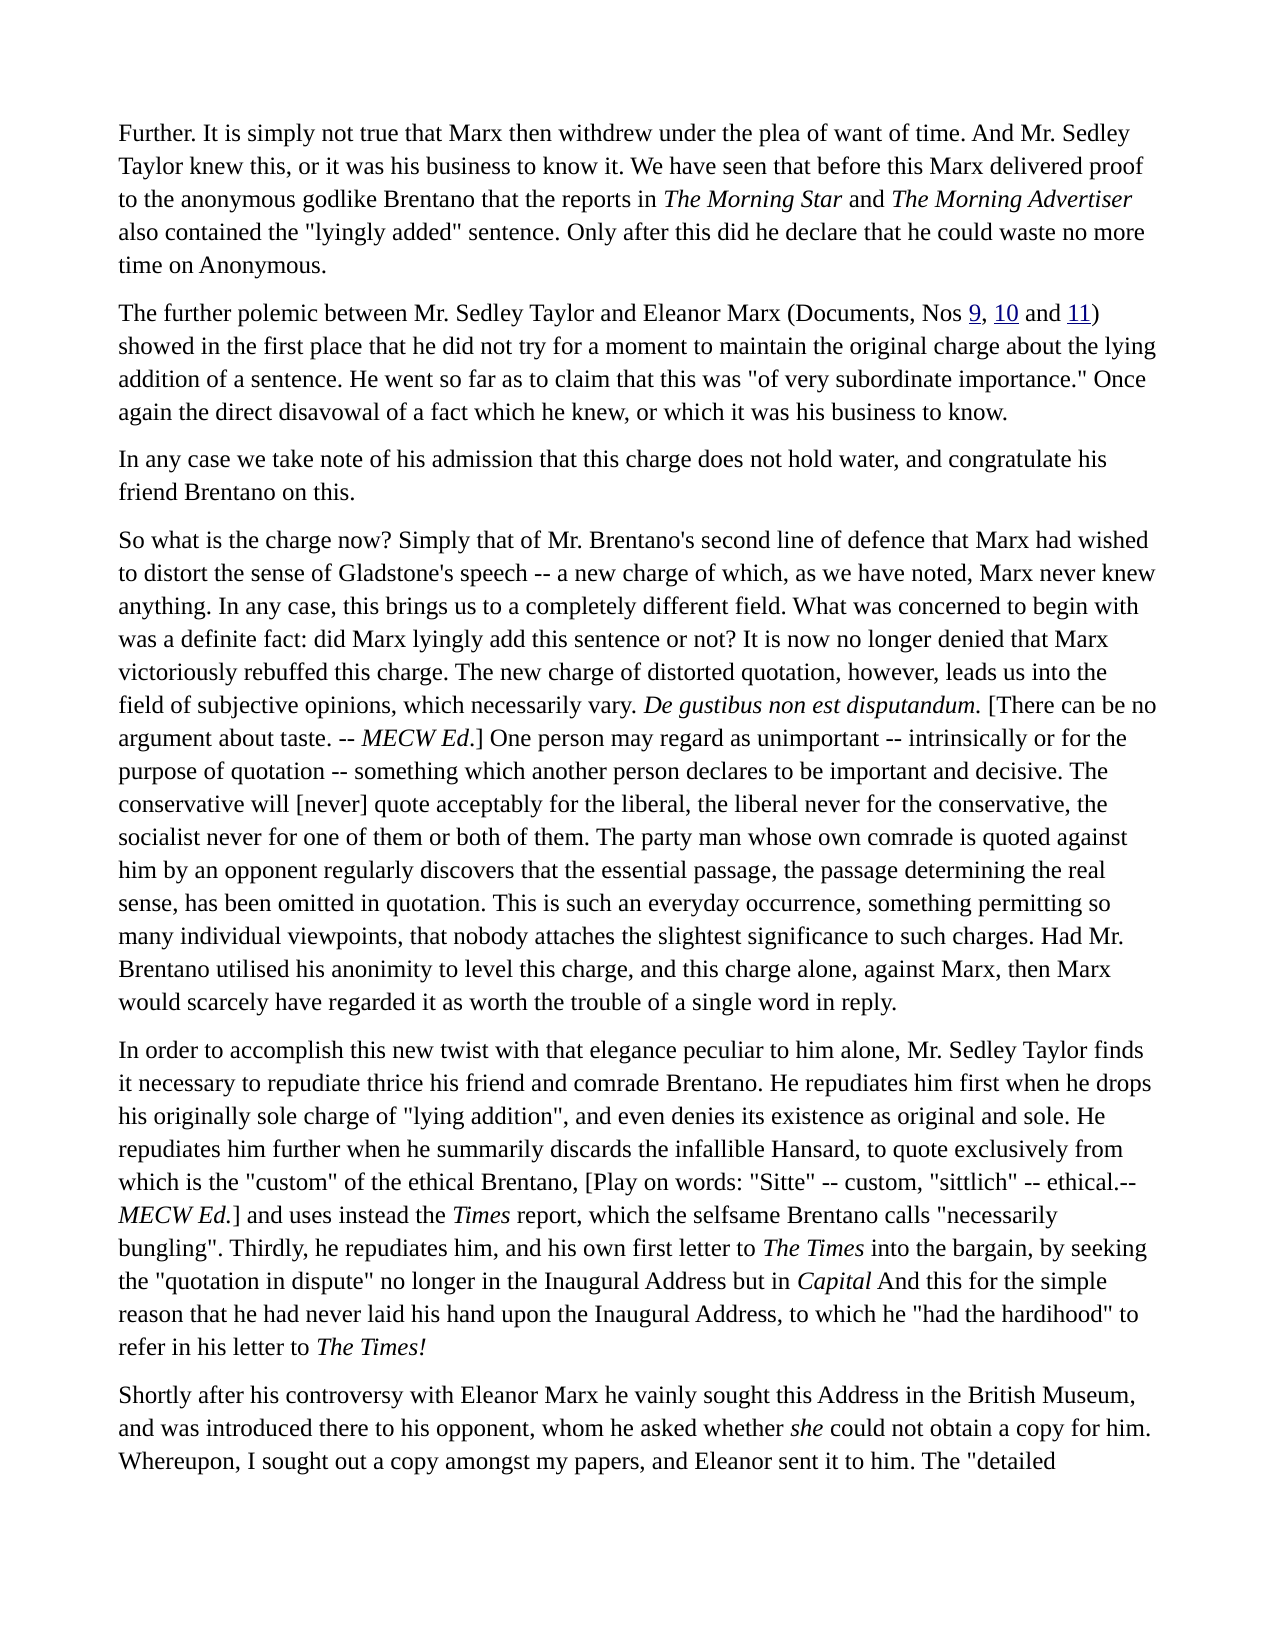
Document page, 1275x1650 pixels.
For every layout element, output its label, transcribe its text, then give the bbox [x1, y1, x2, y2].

text In order to accomplish this new twist with that elegance peculiar to him alone, Mr. Sedley Taylor finds it necessary to repudiate thrice his friend and comrade Brentano. He repudiates him first when he drops his originally sole charge of "lying addition", and even denies its existence as original and sole. He repudiates him further when he summarily discards the infallible Hansard, to quote exclusively from which is the "custom" of the ethical Brentano, [Play on words: "Sitte" -- custom, "sittlich" -- ethical.-- MECW Ed.] and uses instead the Times report, which the selfsame Brentano calls "necessarily bungling". Thirdly, he repudiates him, and his own first letter to The Times into the bargain, by seeking the "quotation in dispute" no longer in the Inaugural Address but in Capital And this for the simple reason that he had never laid his hand upon the Inaugural Address, to which he "had the hardihood" to refer in his letter to The Times! [118, 1035, 1157, 1361]
text Shortly after his controversy with Eleanor Marx he vainly sought this Address in the British Museum, and was introduced there to his opponent, whom he asked whether she could not obtain a copy for him. Whereupon, I sought out a copy amongst my papers, and Eleanor sent it to him. The "detailed [118, 1380, 1157, 1474]
text The further polemic between Mr. Sedley Taylor and Eleanor Marx (Documents, Nos 9, 10 and 11) showed in the first place that he did not try for a moment to maintain the original charge about the lying addition of a sentence. He went so far as to claim that this was "of very subordinate importance." Once again the direct disavowal of a fact which he knew, or which it was his business to know. [118, 298, 1157, 426]
text So what is the charge now? Simply that of Mr. Brentano's second line of defence that Marx had wished to distort the sense of Gladstone's speech -- a new charge of which, as we have noted, Marx never knew anything. In any case, this brings us to a completely different field. What was concerned to begin with was a definite fact: did Marx lyingly add this sentence or not? It is now no longer denied that Marx victoriously rebuffed this charge. The new charge of distorted quotation, however, leads us into the field of subjective opinions, which necessarily vary. De gustibus non est disputandum. [There can be no argument about taste. -- MECW Ed.] One person may regard as unimportant -- intrinsically or for the purpose of quotation -- something which another person declares to be important and decisive. The conservative will [never] quote acceptably for the liberal, the liberal never for the conservative, the socialist never for one of them or both of them. The party man whose own comrade is quoted against him by an opponent regularly discovers that the essential passage, the passage determining the real sense, has been omitted in quotation. This is such an everyday occurrence, something permitting so many individual viewpoints, that nobody attaches the slightest significance to such charges. Had Mr. Brentano utilised his anonimity to level this charge, and this charge alone, against Marx, then Marx would scarcely have regarded it as worth the trouble of a single word in reply. [118, 525, 1157, 1016]
text In any case we take note of his admission that this charge does not hold water, and congratulate his friend Brentano on this. [118, 444, 1157, 506]
text Further. It is simply not true that Marx then withdrew under the plea of want of time. And Mr. Sedley Taylor knew this, or it was his business to know it. We have seen that before this Marx delivered proof to the anonymous godlike Brentano that the reports in The Morning Star and The Morning Advertiser also contained the "lyingly added" sentence. Only after this did he declare that he could waste no more time on Anonymous. [118, 118, 1157, 279]
